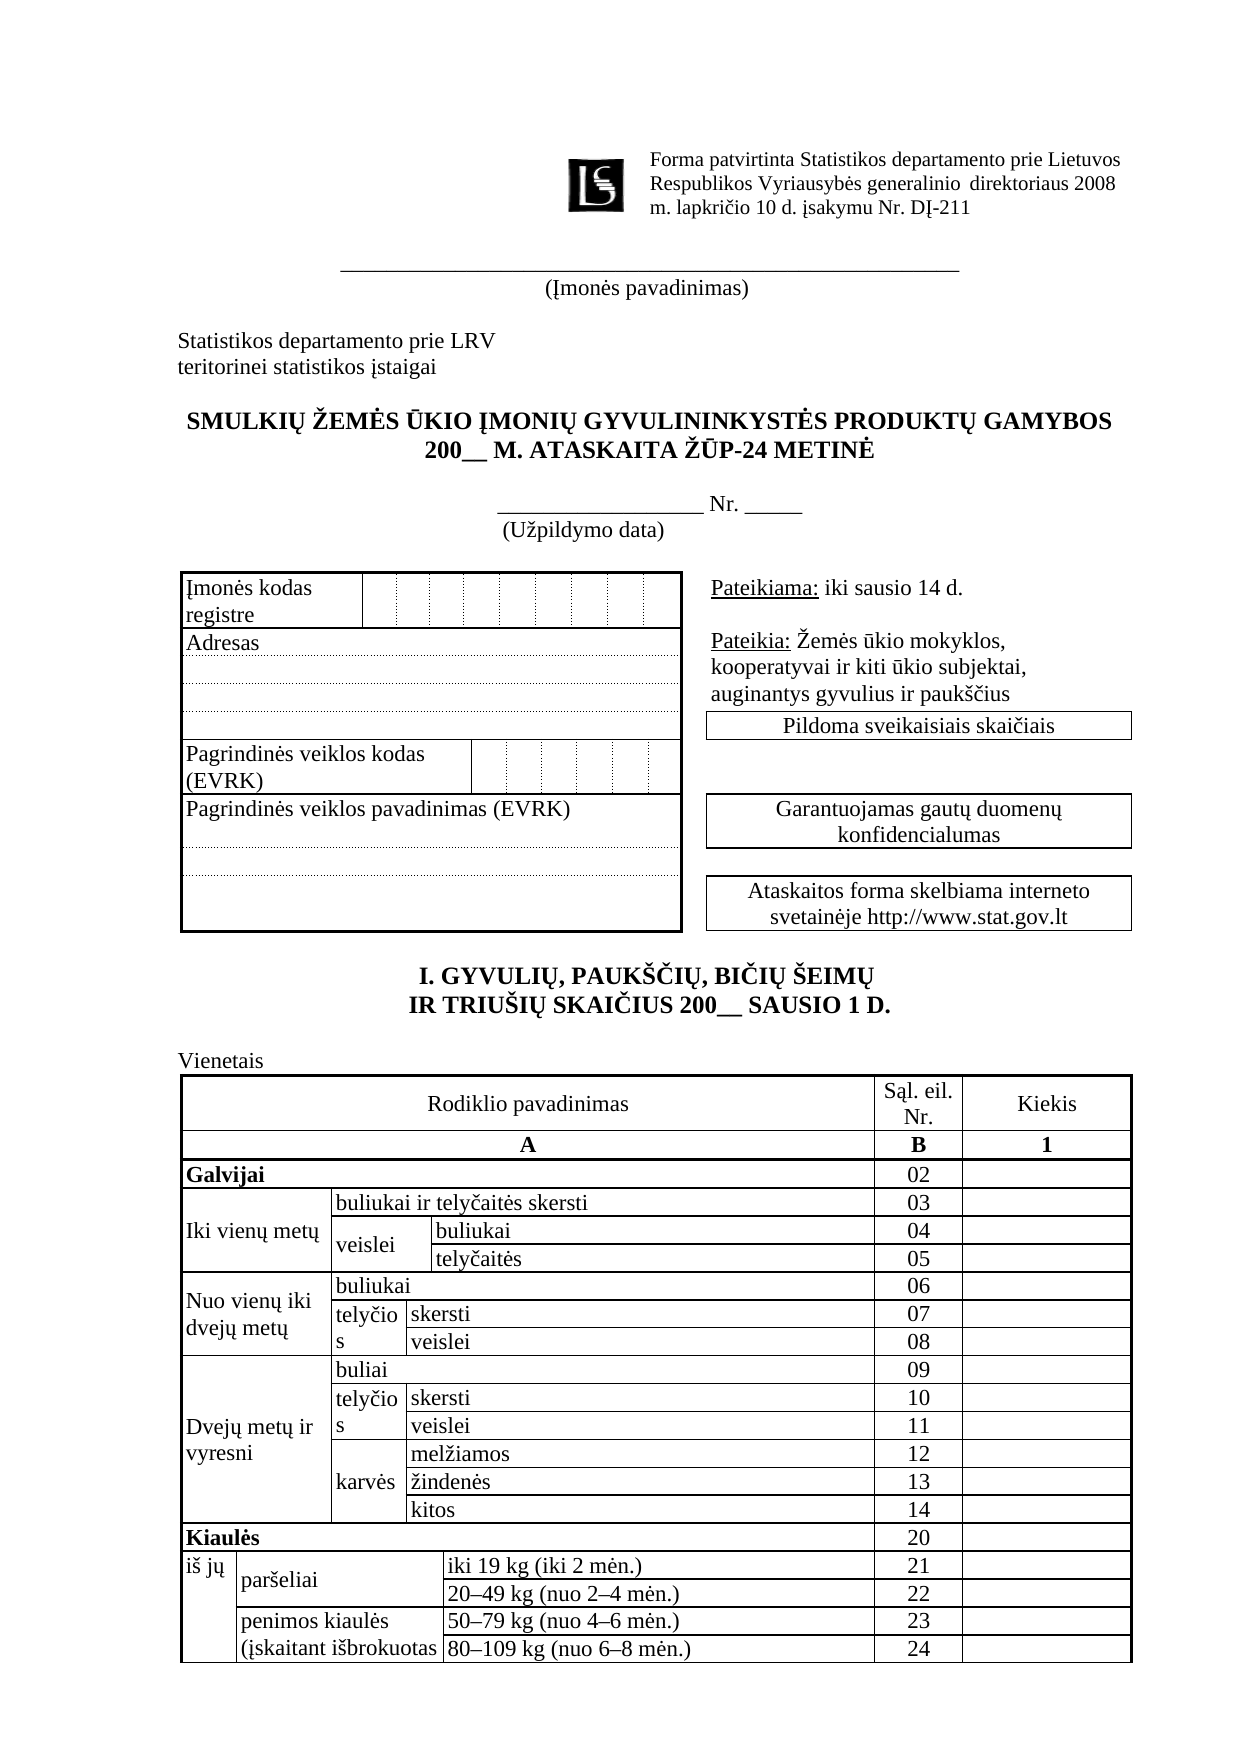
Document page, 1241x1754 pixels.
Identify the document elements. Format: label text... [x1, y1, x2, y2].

table_cell 10 [958, 1384, 962, 1411]
table_cell kitos [870, 1496, 874, 1522]
table_header [608, 574, 644, 627]
text teritorinei statistikos įstaigai [177, 353, 1122, 379]
table_cell [683, 739, 706, 793]
table_cell [963, 1496, 967, 1522]
table_header [464, 574, 499, 627]
table_cell [963, 1301, 967, 1327]
table_cell 23 [958, 1608, 962, 1634]
table_cell kitos [407, 1496, 411, 1522]
table_cell 09 [958, 1356, 962, 1383]
table_cell [963, 1636, 967, 1662]
table_cell penimos kiaulės (įskaitant išbrokuotas paršavedes ir kuilius) [237, 1608, 443, 1662]
table_cell 02 [958, 1161, 962, 1187]
table_cell Pagrindinės veiklos pavadinimas (EVRK) [183, 795, 680, 847]
table_cell [612, 740, 648, 793]
table_header [499, 574, 535, 627]
table_header Rodiklio pavadinimas [183, 1077, 874, 1130]
table_cell 20 [958, 1524, 962, 1550]
table_cell [183, 875, 680, 929]
table_cell [963, 1580, 967, 1606]
table_cell [963, 1217, 967, 1243]
table_cell Dvejų metų ir vyresni [183, 1356, 331, 1522]
table_cell Nuo vienų iki dvejų metų [183, 1273, 331, 1355]
table_cell [577, 740, 612, 793]
table_header [430, 574, 463, 627]
table_cell [963, 1440, 967, 1466]
table_cell [963, 1552, 967, 1578]
table_cell paršeliai [237, 1552, 443, 1606]
table_cell 22 [958, 1580, 962, 1606]
text Vienetais [177, 1048, 1122, 1074]
table_cell iš jų [183, 1552, 236, 1662]
table_cell [963, 1412, 967, 1438]
table_header [363, 574, 396, 627]
table_cell 13 [958, 1468, 962, 1494]
table_cell [541, 740, 577, 793]
table_cell [683, 847, 706, 875]
table_cell 06 [958, 1273, 962, 1299]
table_cell 08 [958, 1328, 962, 1355]
table_cell [963, 1608, 967, 1634]
table_cell [963, 1328, 967, 1355]
table_cell 1 [963, 1131, 967, 1158]
text ______________________________________________________ [177, 248, 1122, 274]
text I. GYVULIŲ, PAUKŠČIŲ, BIČIŲ ŠEIMŲ [177, 961, 1122, 990]
table_cell [963, 1161, 967, 1187]
text __________________ Nr. _____ [177, 490, 1122, 516]
table_cell Iki vienų metų [183, 1189, 331, 1271]
text Forma patvirtinta Statistikos departamento prie Lietuvos Respublikos Vyriausybės generalinio direktoriaus 2008 m. lapkričio 10 d. įsakymu Nr. DĮ-211 [649, 147, 1122, 219]
table_cell karvės [332, 1440, 406, 1522]
text (Įmonės pavadinimas) [177, 274, 1122, 301]
table_cell [648, 740, 680, 793]
table_cell [683, 711, 706, 739]
table_cell 11 [958, 1412, 962, 1438]
table_cell [683, 793, 706, 847]
table_cell 03 [958, 1189, 962, 1215]
table_cell B [958, 1131, 962, 1158]
table_cell [963, 1468, 967, 1494]
table_cell [472, 740, 506, 793]
table_cell telyčios [332, 1384, 406, 1438]
table_header [644, 574, 680, 627]
table_cell A [870, 1131, 874, 1158]
table_header [683, 571, 706, 711]
table_cell [506, 740, 541, 793]
table_cell 21 [958, 1552, 962, 1578]
table_cell [683, 875, 706, 929]
table_cell veislei [332, 1217, 431, 1271]
table_cell 14 [958, 1496, 962, 1522]
text SMULKIŲ ŽEMĖS ŪKIO ĮMONIŲ GYVULININKYSTĖS PRODUKTŲ GAMYBOS 200__ M. ATASKAITA ŽŪP-24 METINĖ [177, 406, 1122, 463]
table_cell [963, 1356, 967, 1383]
table_cell 24 [958, 1636, 962, 1662]
table_cell 07 [958, 1301, 962, 1327]
table_header Kiekis [963, 1077, 1130, 1130]
table_cell [963, 1189, 967, 1215]
table_cell [963, 1273, 967, 1299]
text (Užpildymo data) [502, 516, 1122, 542]
table_header [396, 574, 430, 627]
table_header [535, 574, 571, 627]
text IR TRIUŠIŲ SKAIČIUS 200__ SAUSIO 1 D. [177, 990, 1122, 1019]
table_cell [183, 655, 680, 683]
text Statistikos departamento prie LRV [177, 327, 1122, 353]
table_header Pateikiama: iki sausio 14 d. Pateikia: Žemės ūkio mokyklos, kooperatyvai ir kiti ūkio subjektai, auginantys gyvulius ir paukščius [706, 571, 1131, 711]
table_cell [963, 1245, 967, 1271]
table_header [571, 574, 607, 627]
table_cell telyčios [332, 1301, 406, 1355]
table_cell [963, 1524, 967, 1550]
table_cell [706, 849, 711, 875]
table_cell [1127, 849, 1131, 875]
table_cell [183, 847, 680, 875]
table_cell 05 [958, 1245, 962, 1271]
table_cell [706, 740, 1131, 793]
table_cell 12 [958, 1440, 962, 1466]
table_cell 04 [958, 1217, 962, 1243]
table_cell [963, 1384, 967, 1411]
